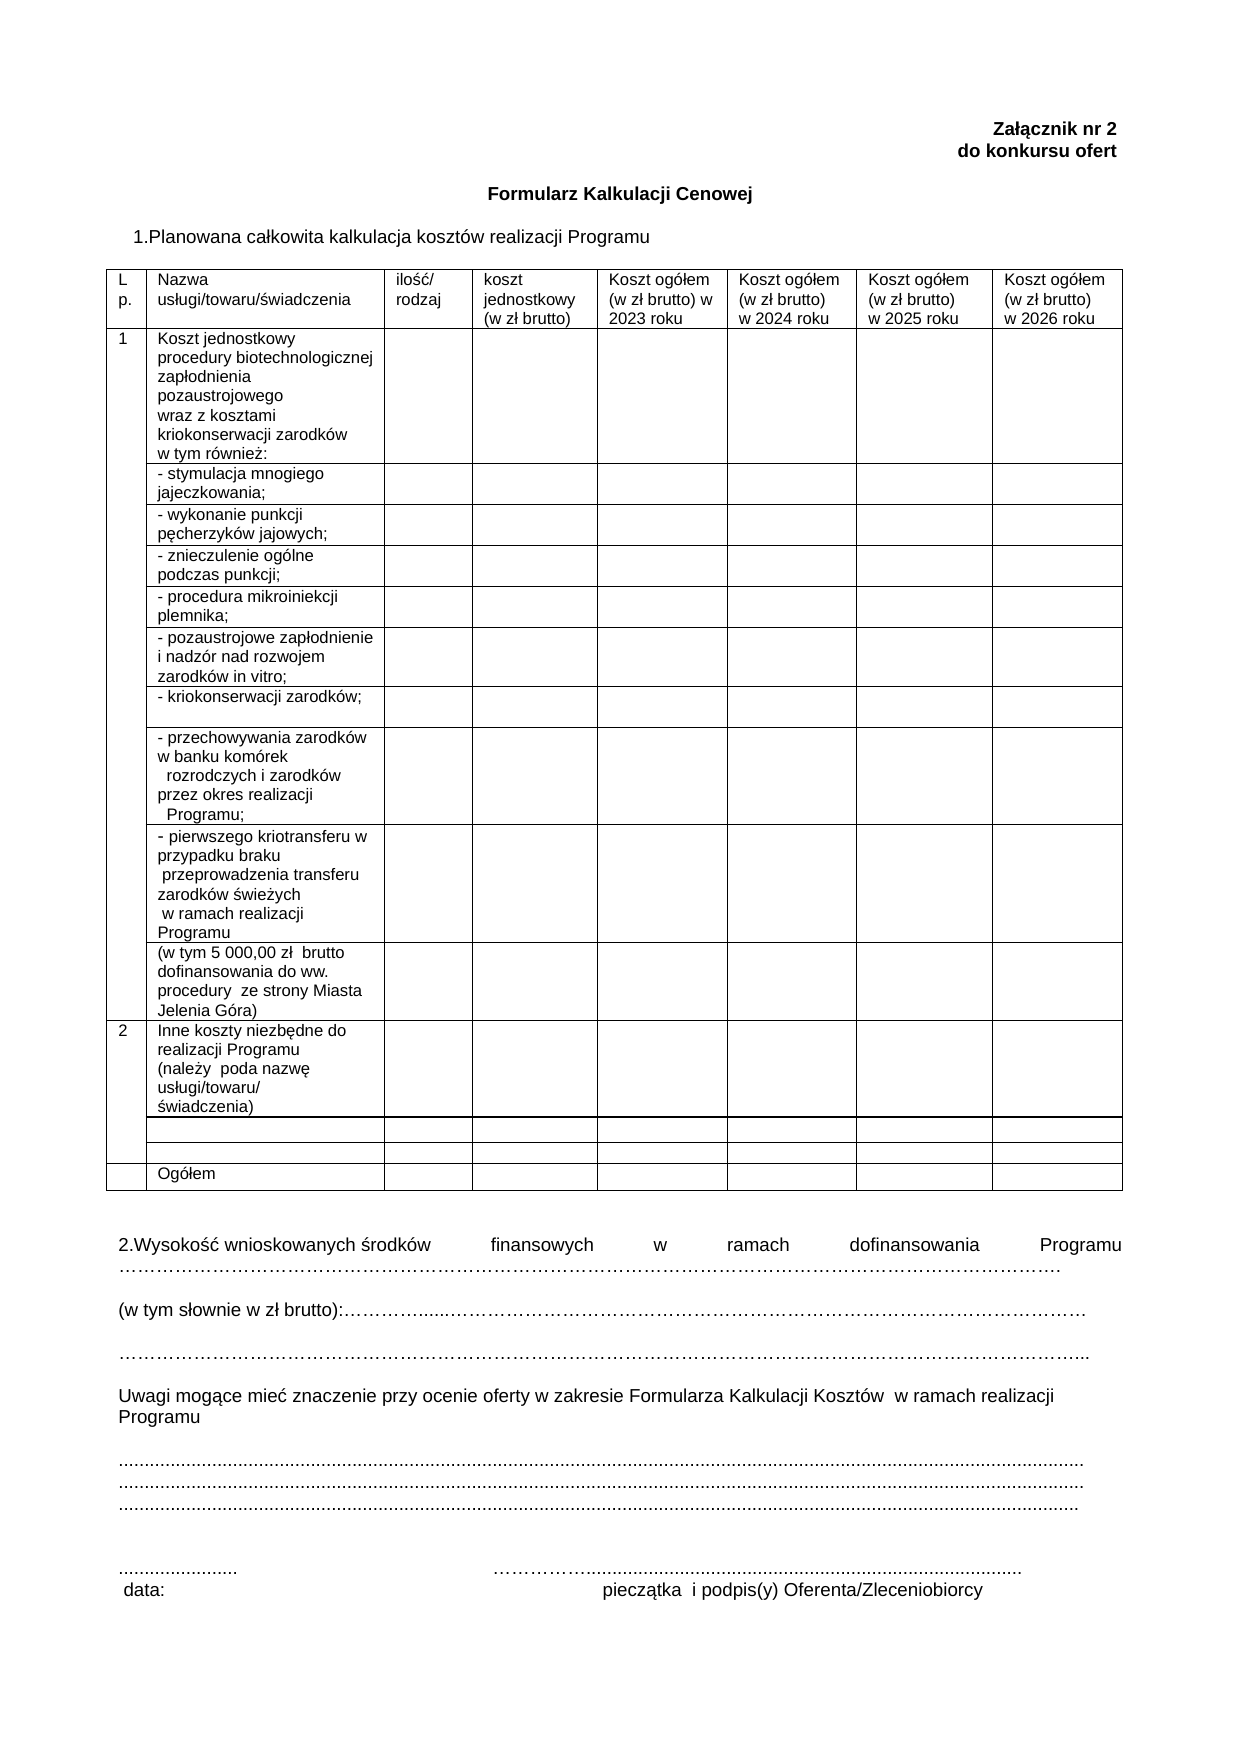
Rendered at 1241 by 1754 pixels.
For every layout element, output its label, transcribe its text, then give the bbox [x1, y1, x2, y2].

table_cell 2 [107, 1021, 146, 1162]
table_cell [385, 505, 472, 545]
table_cell [993, 587, 1122, 627]
table_header ilość/rodzaj [385, 270, 472, 328]
table_cell [857, 943, 992, 1019]
table_cell [993, 1118, 1122, 1142]
table_cell [598, 825, 727, 942]
table_cell [598, 464, 727, 504]
table_cell [993, 1164, 1122, 1189]
text 1.Planowana całkowita kalkulacja kosztów realizacji Programu [133, 226, 1122, 247]
table_header Lp. [107, 270, 146, 328]
table_cell Inne koszty niezbędne do realizacji Programu (należy poda nazwę usługi/towaru/ świadczenia) [147, 1021, 384, 1116]
table_cell [728, 464, 856, 504]
table_cell [728, 1164, 856, 1189]
table_cell [385, 464, 472, 504]
text Formularz Kalkulacji Cenowej [118, 161, 1122, 226]
table_cell [385, 329, 472, 463]
table_cell [385, 825, 472, 942]
text (w tym słownie w zł brutto):…………......………………………………………………………………………………………… [118, 1298, 1122, 1320]
table_cell 1 [107, 329, 146, 1019]
table_cell [473, 587, 597, 627]
table_cell [728, 1118, 856, 1142]
table_cell [473, 825, 597, 942]
table_cell [598, 329, 727, 463]
table_cell [473, 1118, 597, 1142]
table_cell [728, 728, 856, 823]
table_cell - pierwszego kriotransferu w przypadku braku przeprowadzenia transferu zarodków świeżych w ramach realizacji Programu [147, 825, 384, 942]
table_cell [473, 546, 597, 586]
table_cell [993, 1143, 1122, 1162]
table_cell [147, 1118, 384, 1142]
table_cell - przechowywania zarodków w banku komórek rozrodczych i zarodków przez okres realizacji Programu; [147, 728, 384, 823]
table_cell [473, 728, 597, 823]
table_cell [728, 587, 856, 627]
table_cell [857, 1118, 992, 1142]
table_cell [385, 546, 472, 586]
table_cell [107, 1164, 146, 1189]
table_cell [993, 464, 1122, 504]
table_cell [857, 628, 992, 686]
table_cell [473, 505, 597, 545]
table_cell [993, 687, 1122, 727]
table_cell [598, 1143, 727, 1162]
text 2.Wysokość wnioskowanych środków finansowych w ramach dofinansowania Programu ……………………………………………………………………………………………………………………………………. [118, 1234, 1122, 1277]
text data: pieczątka i podpis(y) Oferenta/Zleceniobiorcy [118, 1579, 1122, 1600]
table_cell [993, 546, 1122, 586]
table_cell Ogółem [147, 1164, 384, 1189]
table_cell - wykonanie punkcji pęcherzyków jajowych; [147, 505, 384, 545]
table_cell [385, 1143, 472, 1162]
text ………………………………………………………………………………………………………………………………………... [118, 1320, 1122, 1363]
text ....................... …………….................................................................................... [118, 1557, 1122, 1579]
table_cell [993, 329, 1122, 463]
table_header koszt jednostkowy (w zł brutto) [473, 270, 597, 328]
table_cell [993, 943, 1122, 1019]
table_cell [857, 464, 992, 504]
text Uwagi mogące mieć znaczenie przy ocenie oferty w zakresie Formularza Kalkulacji Kosztów w ramach realizacji Programu [118, 1384, 1122, 1428]
table_cell [728, 1021, 856, 1116]
table_cell [857, 1021, 992, 1116]
table_cell [728, 546, 856, 586]
table_cell - kriokonserwacji zarodków; [147, 687, 384, 727]
table_header Koszt ogółem (w zł brutto) w 2026 roku [993, 270, 1122, 328]
table_header Koszt ogółem (w zł brutto) w 2023 roku [598, 270, 727, 328]
table_cell [598, 505, 727, 545]
table_cell [385, 587, 472, 627]
table_header Nazwa usługi/towaru/świadczenia [147, 270, 384, 328]
table_cell [728, 1143, 856, 1162]
table_cell [993, 628, 1122, 686]
table_cell [857, 1143, 992, 1162]
table_cell [993, 1021, 1122, 1116]
table_cell [473, 1143, 597, 1162]
table_cell [857, 825, 992, 942]
table_cell [993, 825, 1122, 942]
table_cell (w tym 5 000,00 zł brutto dofinansowania do ww. procedury ze strony Miasta Jelenia Góra) [147, 943, 384, 1019]
table_cell [857, 546, 992, 586]
table_cell [473, 1021, 597, 1116]
text .......................................................................................................................................................................................... [118, 1471, 1122, 1492]
table_cell [598, 1118, 727, 1142]
table_cell [598, 943, 727, 1019]
table_cell - stymulacja mnogiego jajeczkowania; [147, 464, 384, 504]
table_cell [385, 1021, 472, 1116]
title do konkursu ofert [118, 140, 1122, 161]
table_header Koszt ogółem (w zł brutto) w 2025 roku [857, 270, 992, 328]
table_cell [993, 505, 1122, 545]
table_cell [993, 728, 1122, 823]
table_cell [385, 943, 472, 1019]
table_cell - procedura mikroiniekcji plemnika; [147, 587, 384, 627]
table_cell [728, 943, 856, 1019]
text .......................................................................................................................................................................................... [118, 1449, 1122, 1471]
table_cell [728, 505, 856, 545]
table_cell [473, 687, 597, 727]
table_cell [728, 825, 856, 942]
table_cell [385, 728, 472, 823]
table_header Koszt ogółem (w zł brutto) w 2024 roku [728, 270, 856, 328]
table_cell [857, 728, 992, 823]
table_cell [728, 628, 856, 686]
table_cell [473, 628, 597, 686]
table_cell [473, 943, 597, 1019]
table_cell [857, 329, 992, 463]
table_cell [857, 687, 992, 727]
table_cell [473, 1164, 597, 1189]
table_cell [598, 1021, 727, 1116]
table_cell [598, 546, 727, 586]
table_cell [598, 687, 727, 727]
table_cell [598, 728, 727, 823]
table_cell Koszt jednostkowy procedury biotechnologicznej zapłodnienia pozaustrojowego wraz z kosztami kriokonserwacji zarodków w tym również: [147, 329, 384, 463]
table_cell - pozaustrojowe zapłodnienie i nadzór nad rozwojem zarodków in vitro; [147, 628, 384, 686]
table_cell [728, 687, 856, 727]
table_cell [385, 628, 472, 686]
table_cell [385, 1118, 472, 1142]
table_cell [147, 1143, 384, 1162]
table_cell [857, 587, 992, 627]
table_cell [857, 505, 992, 545]
title Załącznik nr 2 [118, 118, 1122, 140]
text ......................................................................................................................................................................................... [118, 1492, 1122, 1514]
table_cell [857, 1164, 992, 1189]
table_cell [473, 464, 597, 504]
table_cell - znieczulenie ogólne podczas punkcji; [147, 546, 384, 586]
table_cell [473, 329, 597, 463]
table_cell [598, 628, 727, 686]
table_cell [385, 1164, 472, 1189]
table_cell [598, 1164, 727, 1189]
table_cell [385, 687, 472, 727]
table_cell [728, 329, 856, 463]
table_cell [598, 587, 727, 627]
